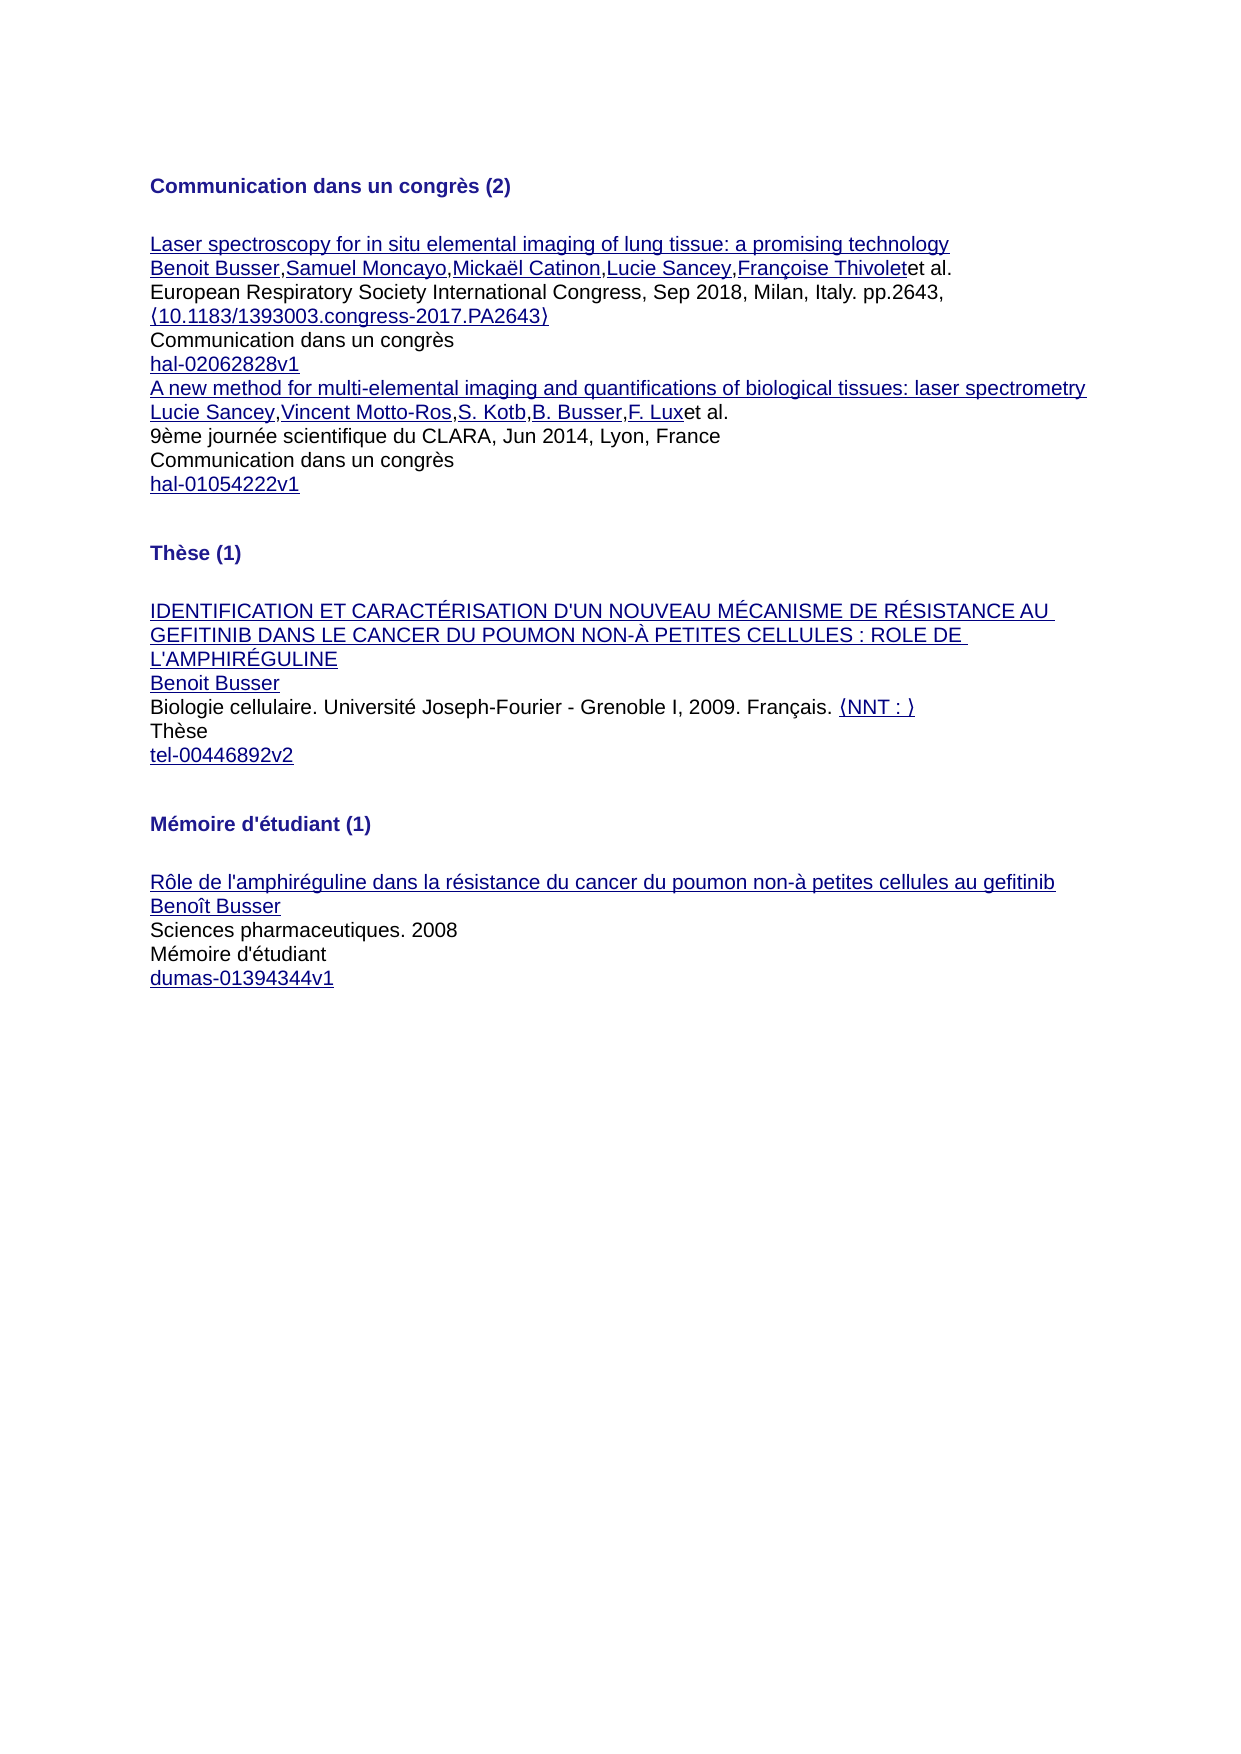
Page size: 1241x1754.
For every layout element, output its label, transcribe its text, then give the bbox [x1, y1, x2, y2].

table_cell A new method for multi-elemental imaging and quantifications of biological tissues: laser spectrometry Lucie Sancey,Vincent Motto-Ros,S. Kotb,B. Busser,F. Luxet al. 9ème journée scientifique du CLARA, Jun 2014, Lyon, France Communication dans un congrès hal-01054222v1 [150, 376, 1090, 496]
subtitle Communication dans un congrès (2) [150, 174, 1090, 198]
table_header Laser spectroscopy for in situ elemental imaging of lung tissue: a promising technology Benoit Busser,Samuel Moncayo,Mickaël Catinon,Lucie Sancey,Françoise Thivoletet al. European Respiratory Society International Congress, Sep 2018, Milan, Italy. pp.2643, ⟨10.1183/1393003.congress-2017.PA2643⟩ Communication dans un congrès hal-02062828v1 [150, 232, 1090, 376]
table_header Rôle de l'amphiréguline dans la résistance du cancer du poumon non-à petites cellules au gefitinib Benoît Busser Sciences pharmaceutiques. 2008 Mémoire d'étudiant dumas-01394344v1 [150, 870, 1090, 989]
subtitle Thèse (1) [150, 541, 1090, 564]
subtitle Mémoire d'étudiant (1) [150, 811, 1090, 835]
table_header IDENTIFICATION ET CARACTÉRISATION D'UN NOUVEAU MÉCANISME DE RÉSISTANCE AU GEFITINIB DANS LE CANCER DU POUMON NON-À PETITES CELLULES : ROLE DE L'AMPHIRÉGULINE Benoit Busser Biologie cellulaire. Université Joseph-Fourier - Grenoble I, 2009. Français. ⟨NNT : ⟩ Thèse tel-00446892v2 [150, 599, 1090, 767]
